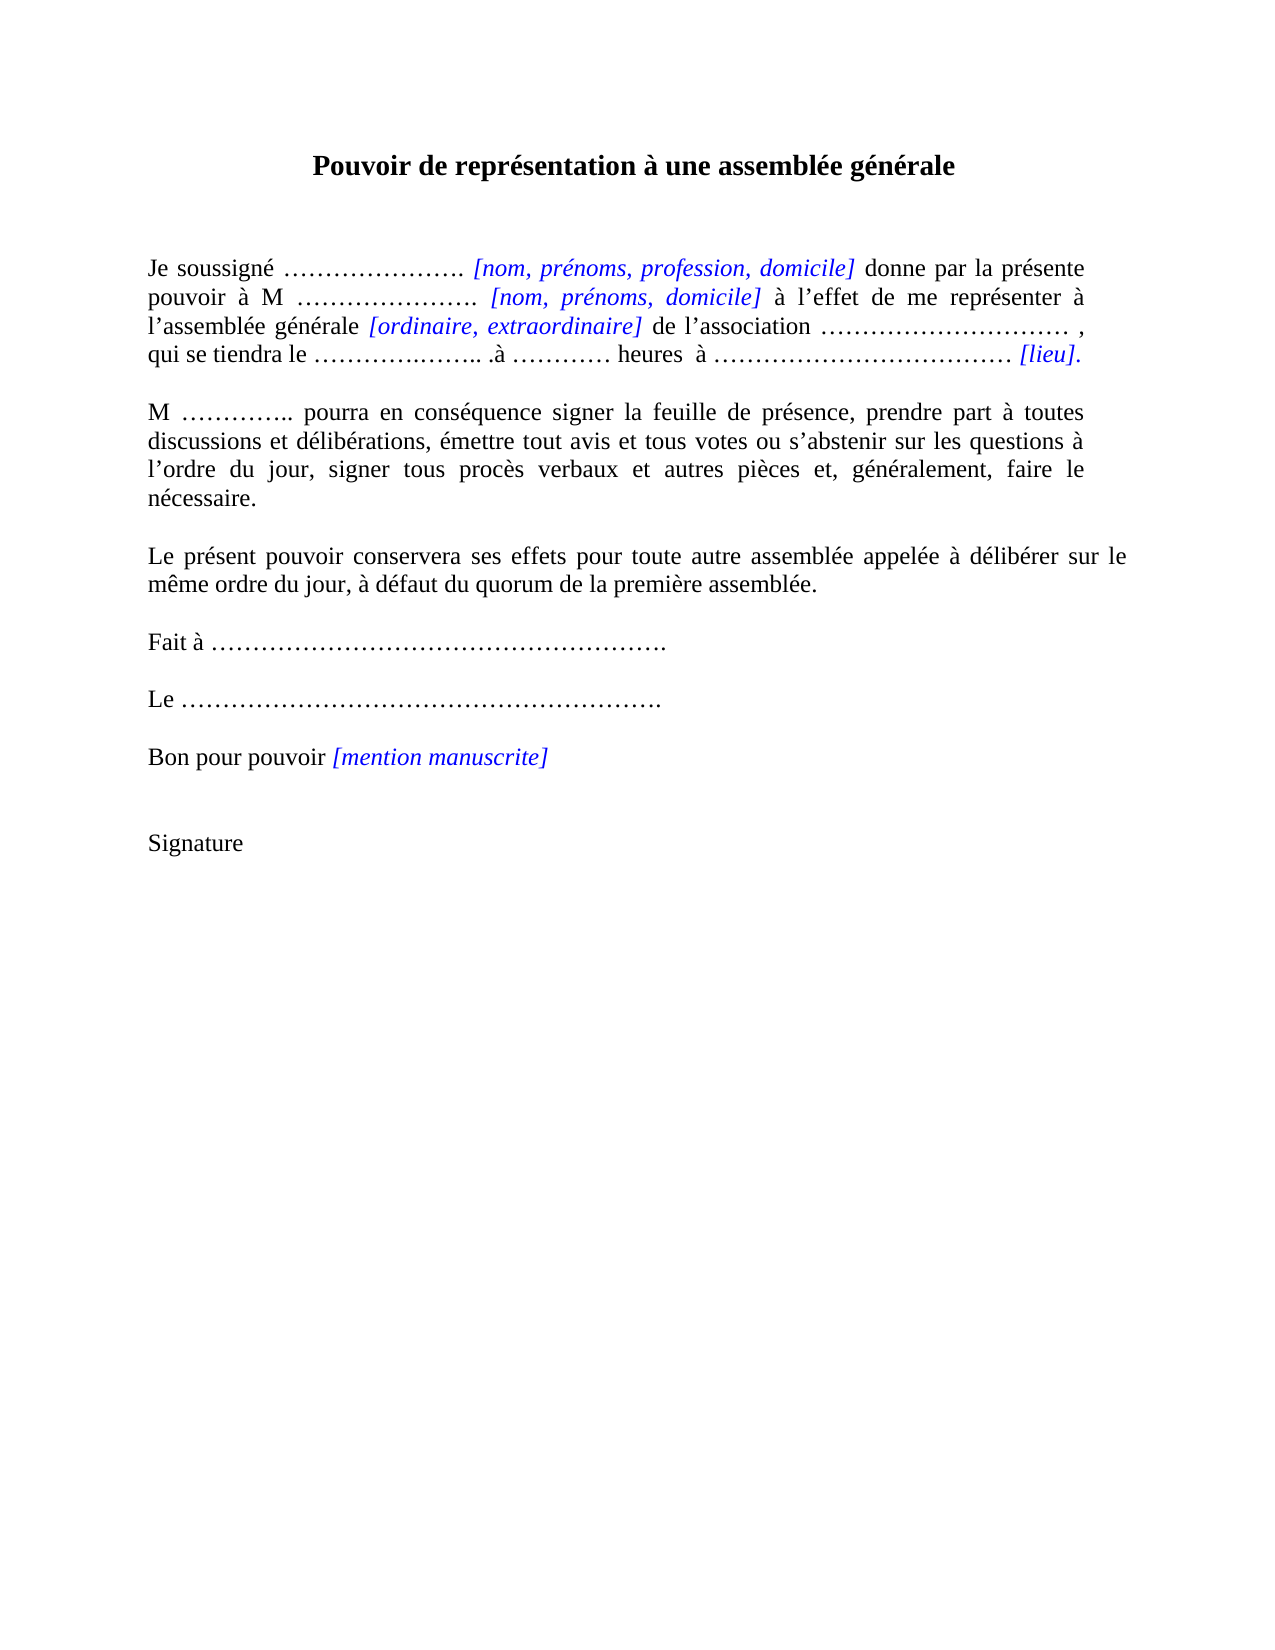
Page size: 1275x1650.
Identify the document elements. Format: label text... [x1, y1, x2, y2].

text Signature [148, 828, 1127, 857]
text Le …………………………………………………. [148, 684, 1127, 713]
text Pouvoir de représentation à une assemblée générale [148, 148, 1127, 181]
text Le présent pouvoir conservera ses effets pour toute autre assemblée appelée à délibérer sur le même ordre du jour, à défaut du quorum de la première assemblée. [148, 541, 1127, 598]
text Bon pour pouvoir [mention manuscrite] [148, 742, 1127, 771]
text Fait à ………………………………………………. [148, 627, 1127, 656]
text M ………….. pourra en conséquence signer la feuille de présence, prendre part à toutes discussions et délibérations, émettre tout avis et tous votes ou s’abstenir sur les questions à l’ordre du jour, signer tous procès verbaux et autres pièces et, généralement, faire le nécessaire. [148, 397, 1085, 512]
text Je soussigné …………………. [nom, prénoms, profession, domicile] donne par la présente pouvoir à M …………………. [nom, prénoms, domicile] à l’effet de me représenter à l’assemblée générale [ordinaire, extraordinaire] de l’association ………………………… , qui se tiendra le ………….…….. .à ………… heures à ……………………………… [lieu]. [148, 253, 1085, 368]
